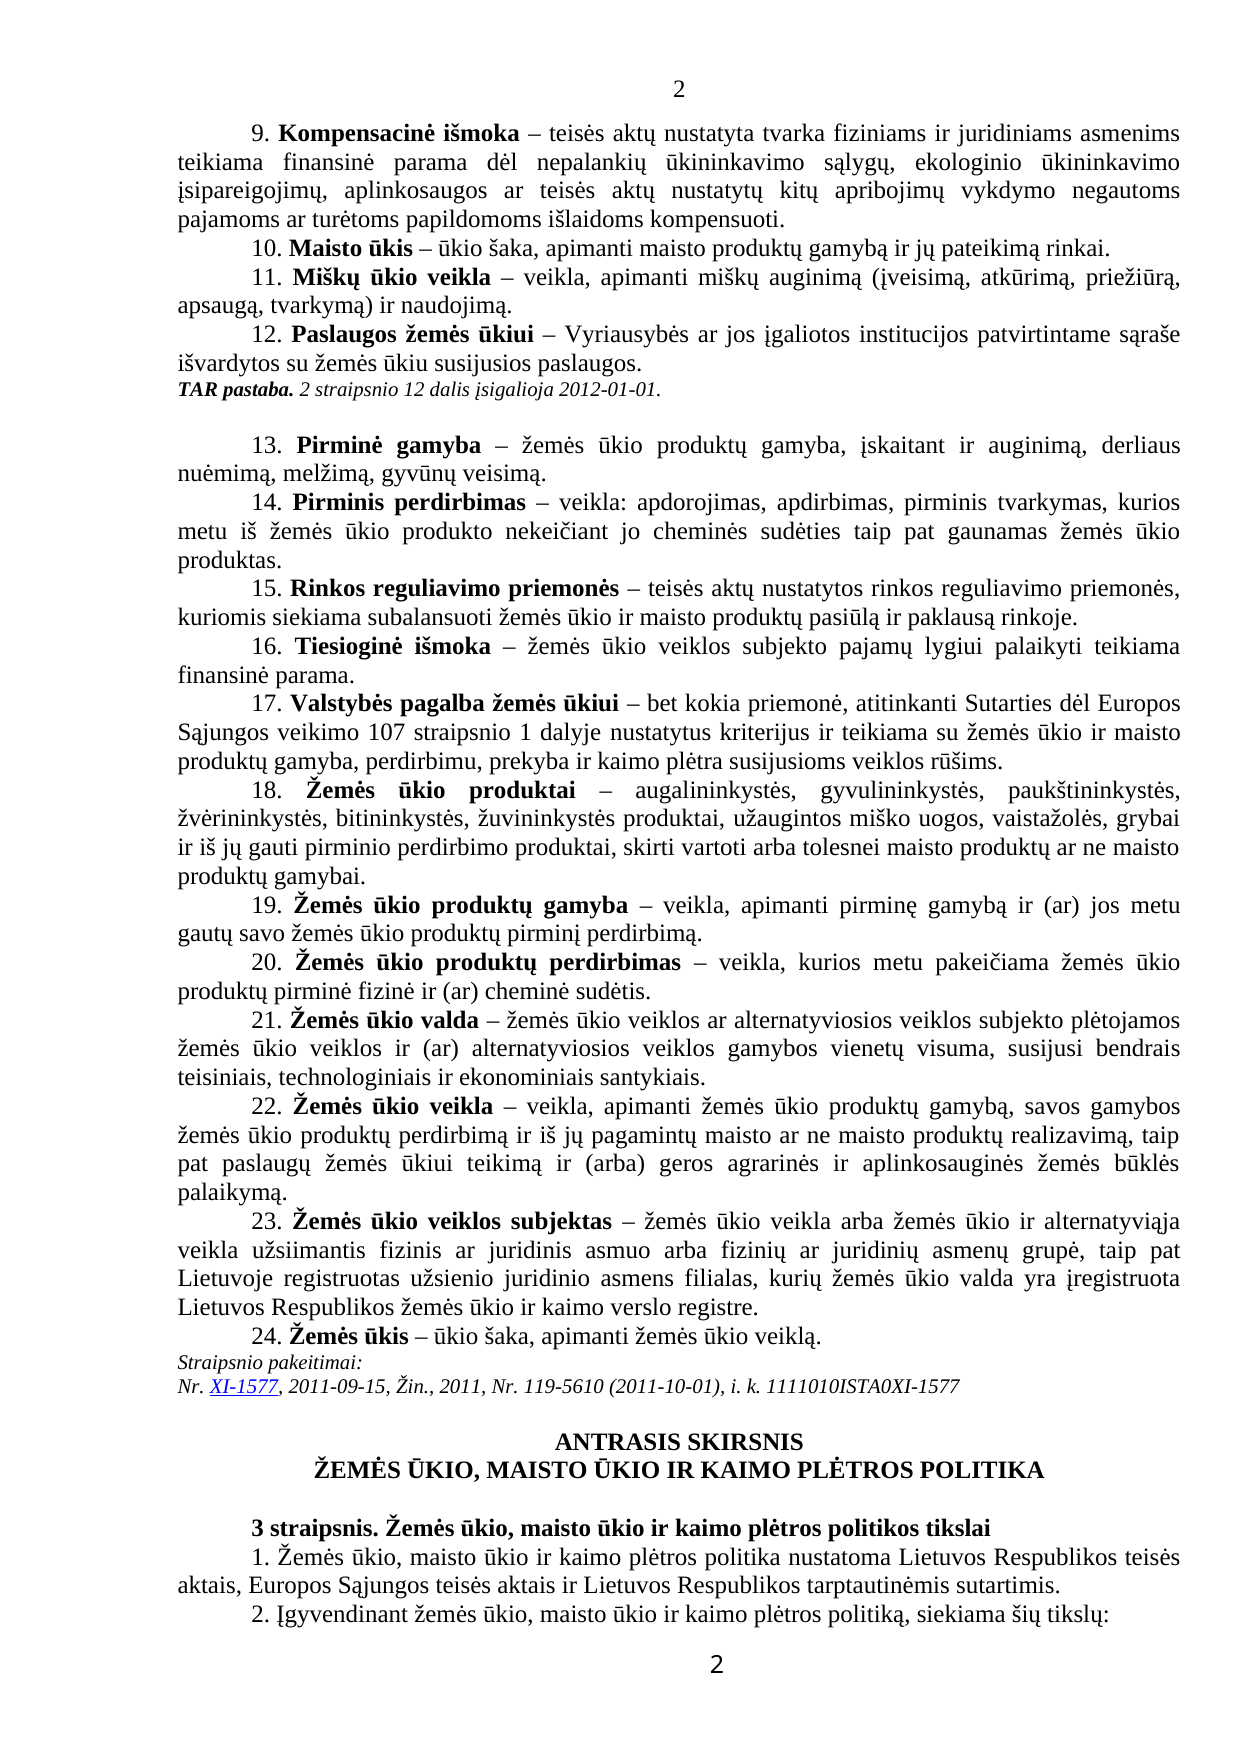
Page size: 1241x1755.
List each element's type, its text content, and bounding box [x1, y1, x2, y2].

text 10. Maisto ūkis – ūkio šaka, apimanti maisto produktų gamybą ir jų pateikimą rinkai. [177, 233, 1181, 262]
text 1. Žemės ūkio, maisto ūkio ir kaimo plėtros politika nustatoma Lietuvos Respublikos teisės aktais, Europos Sąjungos teisės aktais ir Lietuvos Respublikos tarptautinėmis sutartimis. [177, 1542, 1181, 1599]
text 18. Žemės ūkio produktai – augalininkystės, gyvulininkystės, paukštininkystės, žvėrininkystės, bitininkystės, žuvininkystės produktai, užaugintos miško uogos, vaistažolės, grybai ir iš jų gauti pirminio perdirbimo produktai, skirti vartoti arba tolesnei maisto produktų ar ne maisto produktų gamybai. [177, 775, 1181, 890]
text 21. Žemės ūkio valda – žemės ūkio veiklos ar alternatyviosios veiklos subjekto plėtojamos žemės ūkio veiklos ir (ar) alternatyviosios veiklos gamybos vienetų visuma, susijusi bendrais teisiniais, technologiniais ir ekonominiais santykiais. [177, 1005, 1181, 1091]
text 14. Pirminis perdirbimas – veikla: apdorojimas, apdirbimas, pirminis tvarkymas, kurios metu iš žemės ūkio produkto nekeičiant jo cheminės sudėties taip pat gaunamas žemės ūkio produktas. [177, 487, 1181, 573]
text 2. Įgyvendinant žemės ūkio, maisto ūkio ir kaimo plėtros politiką, siekiama šių tikslų: [177, 1599, 1181, 1628]
text Straipsnio pakeitimai: [177, 1350, 1181, 1374]
text ŽEMĖS ŪKIO, MAISTO ŪKIO IR KAIMO PLĖTROS POLITIKA [177, 1455, 1181, 1484]
text 15. Rinkos reguliavimo priemonės – teisės aktų nustatytos rinkos reguliavimo priemonės, kuriomis siekiama subalansuoti žemės ūkio ir maisto produktų pasiūlą ir paklausą rinkoje. [177, 573, 1181, 631]
text Nr. XI-1577, 2011-09-15, Žin., 2011, Nr. 119-5610 (2011-10-01), i. k. 1111010ISTA0XI-1577 [177, 1374, 1181, 1398]
text 20. Žemės ūkio produktų perdirbimas – veikla, kurios metu pakeičiama žemės ūkio produktų pirminė fizinė ir (ar) cheminė sudėtis. [177, 947, 1181, 1005]
text TAR pastaba. 2 straipsnio 12 dalis įsigalioja 2012-01-01. [177, 377, 1181, 401]
text 9. Kompensacinė išmoka – teisės aktų nustatyta tvarka fiziniams ir juridiniams asmenims teikiama finansinė parama dėl nepalankių ūkininkavimo sąlygų, ekologinio ūkininkavimo įsipareigojimų, aplinkosaugos ar teisės aktų nustatytų kitų apribojimų vykdymo negautoms pajamoms ar turėtoms papildomoms išlaidoms kompensuoti. [177, 118, 1181, 233]
text 16. Tiesioginė išmoka – žemės ūkio veiklos subjekto pajamų lygiui palaikyti teikiama finansinė parama. [177, 631, 1181, 688]
text 22. Žemės ūkio veikla – veikla, apimanti žemės ūkio produktų gamybą, savos gamybos žemės ūkio produktų perdirbimą ir iš jų pagamintų maisto ar ne maisto produktų realizavimą, taip pat paslaugų žemės ūkiui teikimą ir (arba) geros agrarinės ir aplinkosauginės žemės būklės palaikymą. [177, 1091, 1181, 1206]
text 13. Pirminė gamyba – žemės ūkio produktų gamyba, įskaitant ir auginimą, derliaus nuėmimą, melžimą, gyvūnų veisimą. [177, 430, 1181, 487]
text 3 straipsnis. Žemės ūkio, maisto ūkio ir kaimo plėtros politikos tikslai [177, 1513, 1181, 1542]
text 23. Žemės ūkio veiklos subjektas – žemės ūkio veikla arba žemės ūkio ir alternatyviąja veikla užsiimantis fizinis ar juridinis asmuo arba fizinių ar juridinių asmenų grupė, taip pat Lietuvoje registruotas užsienio juridinio asmens filialas, kurių žemės ūkio valda yra įregistruota Lietuvos Respublikos žemės ūkio ir kaimo verslo registre. [177, 1206, 1181, 1321]
text 24. Žemės ūkis – ūkio šaka, apimanti žemės ūkio veiklą. [177, 1321, 1181, 1350]
text 17. Valstybės pagalba žemės ūkiui – bet kokia priemonė, atitinkanti Sutarties dėl Europos Sąjungos veikimo 107 straipsnio 1 dalyje nustatytus kriterijus ir teikiama su žemės ūkio ir maisto produktų gamyba, perdirbimu, prekyba ir kaimo plėtra susijusioms veiklos rūšims. [177, 688, 1181, 775]
text 19. Žemės ūkio produktų gamyba – veikla, apimanti pirminę gamybą ir (ar) jos metu gautų savo žemės ūkio produktų pirminį perdirbimą. [177, 890, 1181, 947]
text 12. Paslaugos žemės ūkiui – Vyriausybės ar jos įgaliotos institucijos patvirtintame sąraše išvardytos su žemės ūkiu susijusios paslaugos. [177, 319, 1181, 377]
text ANTRASIS SKIRSNIS [177, 1427, 1181, 1455]
text 11. Miškų ūkio veikla – veikla, apimanti miškų auginimą (įveisimą, atkūrimą, priežiūrą, apsaugą, tvarkymą) ir naudojimą. [177, 262, 1181, 319]
